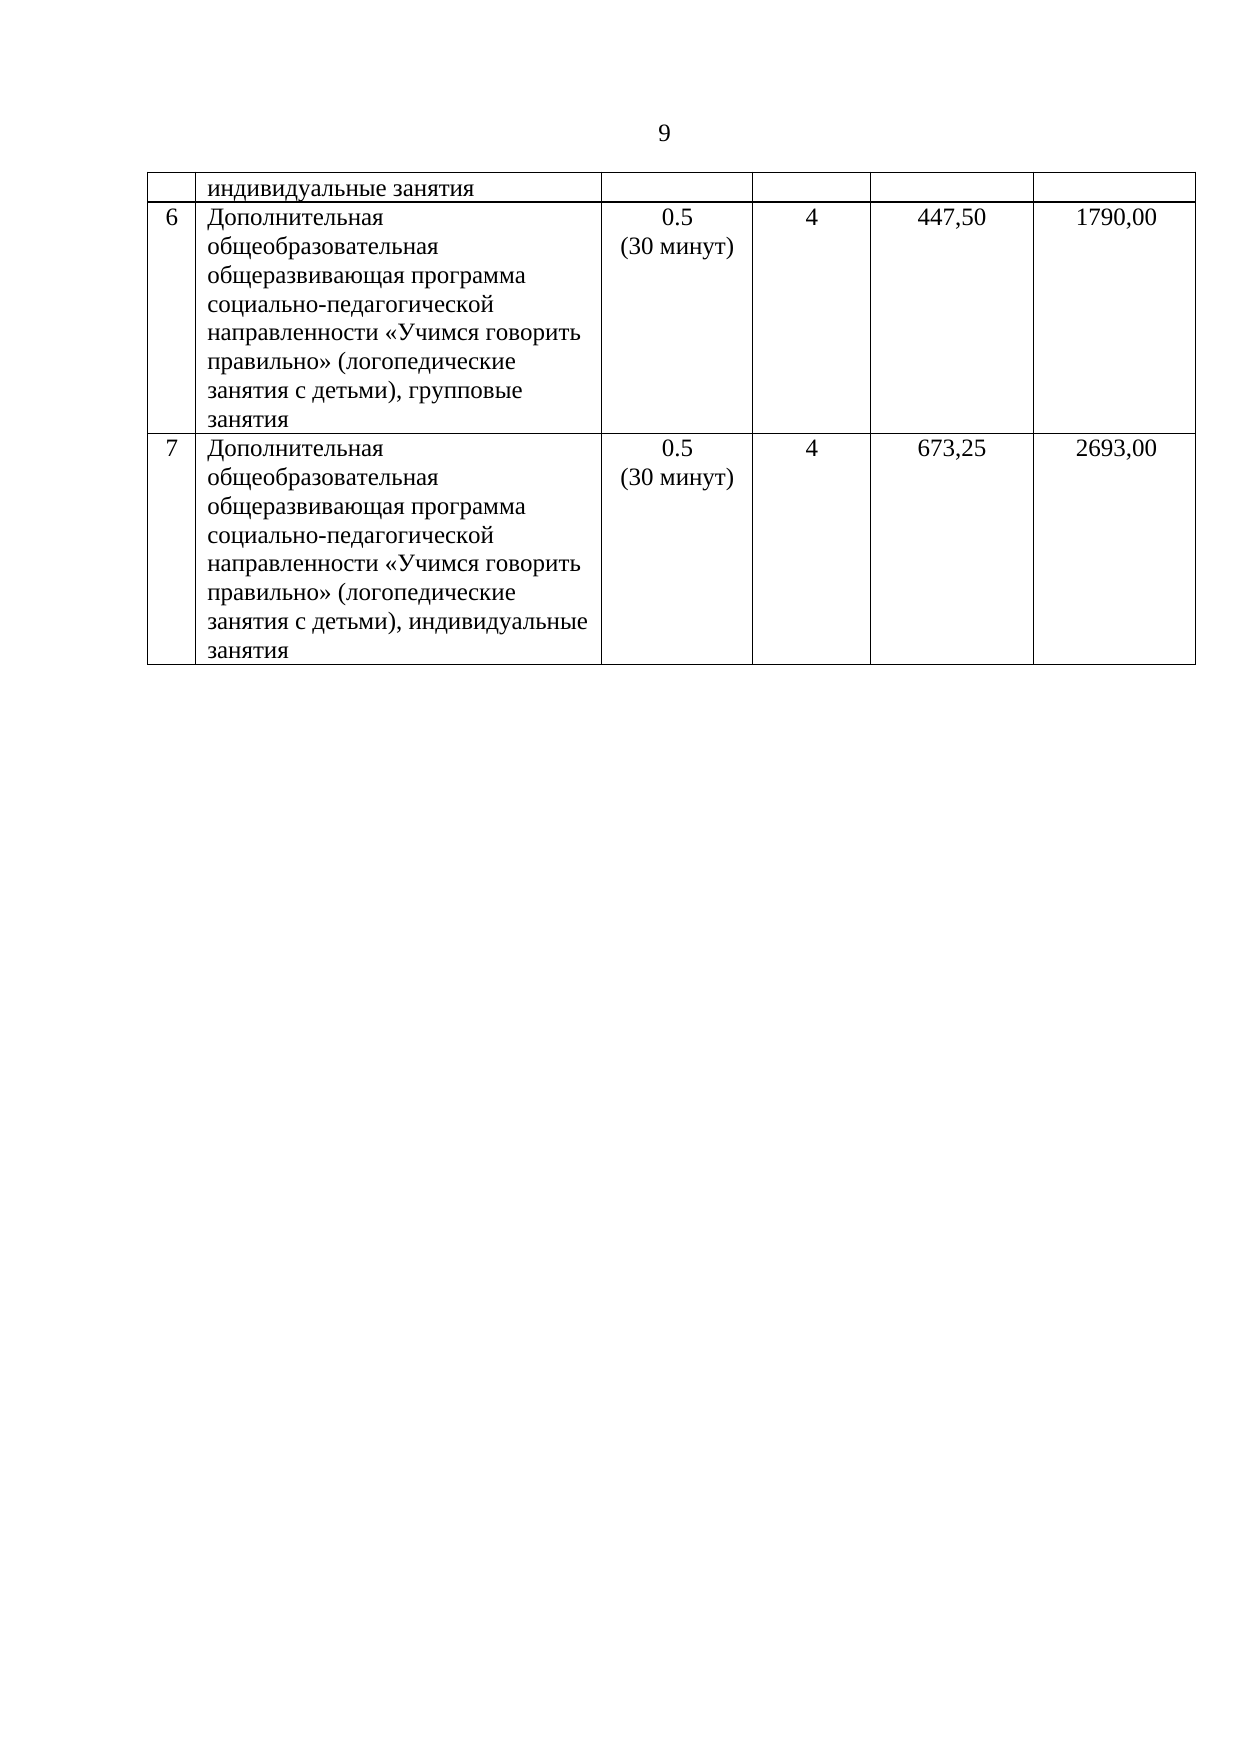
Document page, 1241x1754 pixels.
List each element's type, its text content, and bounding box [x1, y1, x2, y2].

table_cell 1790,00 [1034, 203, 1195, 432]
table_cell [871, 173, 1033, 201]
table_cell 0.5 (30 минут) [602, 434, 752, 663]
table_cell 6 [148, 203, 195, 432]
table_cell Дополнительная общеобразовательная общеразвивающая программа социально-педагогической направленности «Учимся говорить правильно» (логопедические занятия с детьми), групповые занятия [196, 203, 601, 432]
table_cell 2693,00 [1034, 434, 1195, 663]
table_cell [753, 173, 870, 201]
table_cell 447,50 [871, 203, 1033, 432]
table_cell [148, 173, 195, 201]
table_cell 4 [753, 203, 870, 432]
table_cell 4 [753, 434, 870, 663]
table_cell индивидуальные занятия [196, 173, 601, 201]
table_cell Дополнительная общеобразовательная общеразвивающая программа социально-педагогической направленности «Учимся говорить правильно» (логопедические занятия с детьми), индивидуальные занятия [196, 434, 601, 663]
table_cell 673,25 [871, 434, 1033, 663]
table_cell 7 [148, 434, 195, 663]
table_cell [602, 173, 752, 201]
table_cell 0.5 (30 минут) [602, 203, 752, 432]
table_cell [1034, 173, 1195, 201]
